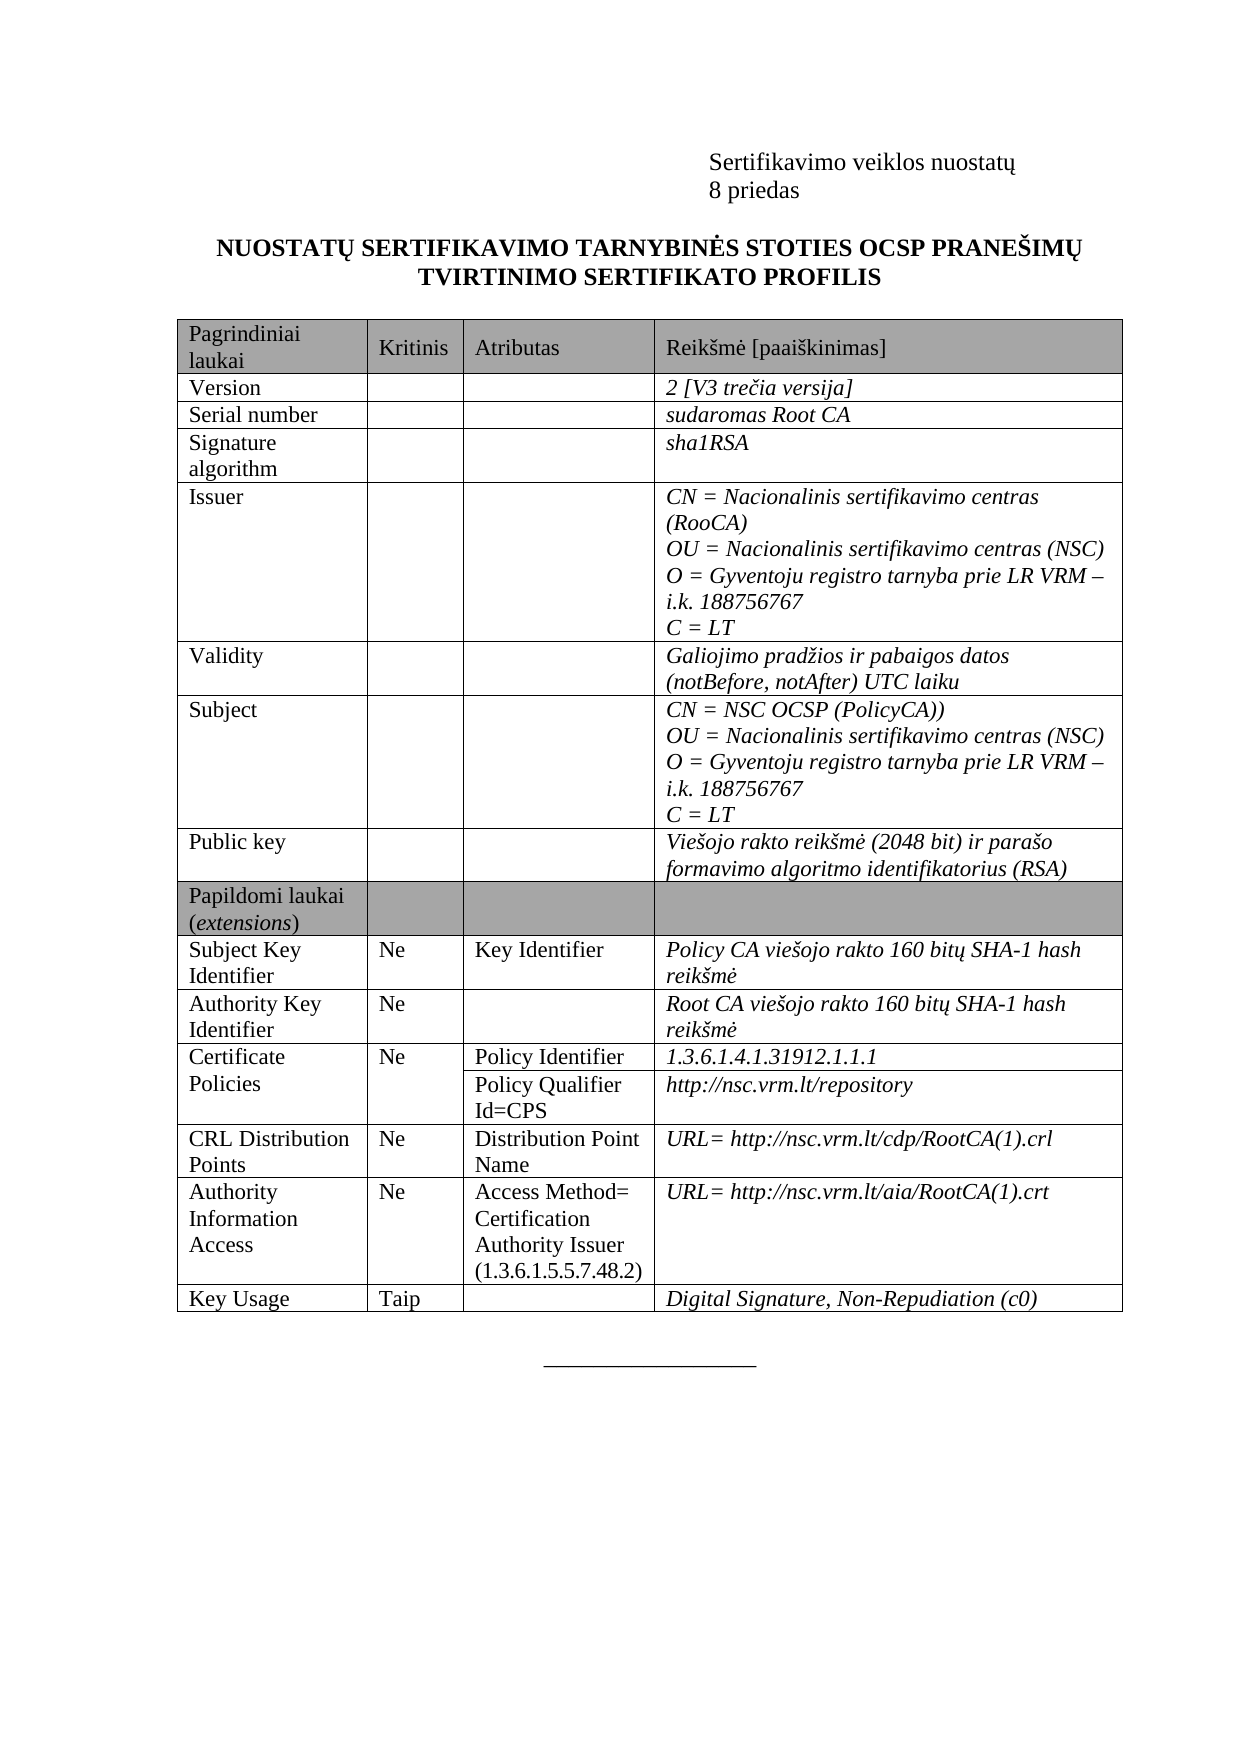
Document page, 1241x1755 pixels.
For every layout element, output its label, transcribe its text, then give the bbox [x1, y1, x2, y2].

table_cell [368, 483, 463, 641]
table_cell Distribution Point Name [464, 1125, 654, 1177]
table_cell [368, 882, 463, 935]
table_cell [464, 990, 654, 1042]
text 8 priedas [177, 176, 1122, 204]
table_cell CRL Distribution Points [178, 1125, 367, 1177]
table_cell [464, 483, 654, 641]
table_cell Validity [178, 642, 367, 694]
table_cell Galiojimo pradžios ir pabaigos datos (notBefore, notAfter) UTC laiku [655, 642, 1122, 694]
table_cell Public key [178, 829, 367, 881]
table_cell Serial number [178, 402, 367, 428]
table_header Atributas [464, 320, 654, 373]
table_cell [368, 829, 463, 881]
table_cell URL= http://nsc.vrm.lt/aia/RootCA(1).crt [655, 1178, 1122, 1284]
table_cell Ne [368, 1125, 463, 1177]
table_cell Policy CA viešojo rakto 160 bitų SHA-1 hash reikšmė [655, 936, 1122, 989]
table_cell Access Method= Certification Authority Issuer (1.3.6.1.5.5.7.48.2) [464, 1178, 654, 1284]
text Nuostatų sertifikavimo tarnybinės stoties OCSP pranešimų tvirtinimo sertifikato profilis [177, 233, 1122, 291]
table_cell [464, 374, 654, 401]
table_cell [368, 429, 463, 482]
table_cell Ne [368, 990, 463, 1042]
table_cell Signature algorithm [178, 429, 367, 482]
table_cell CN = NSC OCSP (PolicyCA)) OU = Nacionalinis sertifikavimo centras (NSC) O = Gyventoju registro tarnyba prie LR VRM – i.k. 188756767 C = LT [655, 696, 1122, 827]
table_cell http://nsc.vrm.lt/repository [655, 1071, 1122, 1123]
table_cell Root CA viešojo rakto 160 bitų SHA-1 hash reikšmė [655, 990, 1122, 1042]
table_cell Taip [368, 1285, 463, 1311]
table_cell Certificate Policies [178, 1044, 367, 1123]
table_cell [464, 642, 654, 694]
table_header Reikšmė [paaiškinimas] [655, 320, 1122, 373]
table_cell [464, 882, 654, 935]
table_cell [464, 696, 654, 827]
table_cell [368, 642, 463, 694]
table_cell [464, 1285, 654, 1311]
table_cell Policy Qualifier Id=CPS [464, 1071, 654, 1123]
table_cell Version [178, 374, 367, 401]
table_cell Viešojo rakto reikšmė (2048 bit) ir parašo formavimo algoritmo identifikatorius (RSA) [655, 829, 1122, 881]
table_cell URL= http://nsc.vrm.lt/cdp/RootCA(1).crl [655, 1125, 1122, 1177]
table_cell Authority Key Identifier [178, 990, 367, 1042]
table_cell [464, 429, 654, 482]
table_cell Ne [368, 1178, 463, 1284]
table_cell Subject [178, 696, 367, 827]
table_cell Key Usage [178, 1285, 367, 1311]
table_header Kritinis [368, 320, 463, 373]
table_cell Key Identifier [464, 936, 654, 989]
table_cell Issuer [178, 483, 367, 641]
table_cell sha1RSA [655, 429, 1122, 482]
table_cell Ne [368, 936, 463, 989]
table_cell Papildomi laukai (extensions) [178, 882, 367, 935]
table_cell Digital Signature, Non-Repudiation (c0) [655, 1285, 1122, 1311]
text _________________ [177, 1341, 1122, 1370]
table_cell Subject Key Identifier [178, 936, 367, 989]
table_cell [368, 696, 463, 827]
table_cell sudaromas Root CA [655, 402, 1122, 428]
text Sertifikavimo veiklos nuostatų [177, 147, 1122, 176]
table_cell 1.3.6.1.4.1.31912.1.1.1 [655, 1044, 1122, 1070]
table_cell Policy Identifier [464, 1044, 654, 1070]
table_cell Ne [368, 1044, 463, 1123]
table_cell Authority Information Access [178, 1178, 367, 1284]
table_cell CN = Nacionalinis sertifikavimo centras (RooCA) OU = Nacionalinis sertifikavimo centras (NSC) O = Gyventoju registro tarnyba prie LR VRM – i.k. 188756767 C = LT [655, 483, 1122, 641]
table_cell [368, 374, 463, 401]
table_cell [464, 402, 654, 428]
table_cell [655, 882, 1122, 935]
table_cell [464, 829, 654, 881]
table_header Pagrindiniai laukai [178, 320, 367, 373]
table_cell 2 [V3 trečia versija] [655, 374, 1122, 401]
table_cell [368, 402, 463, 428]
